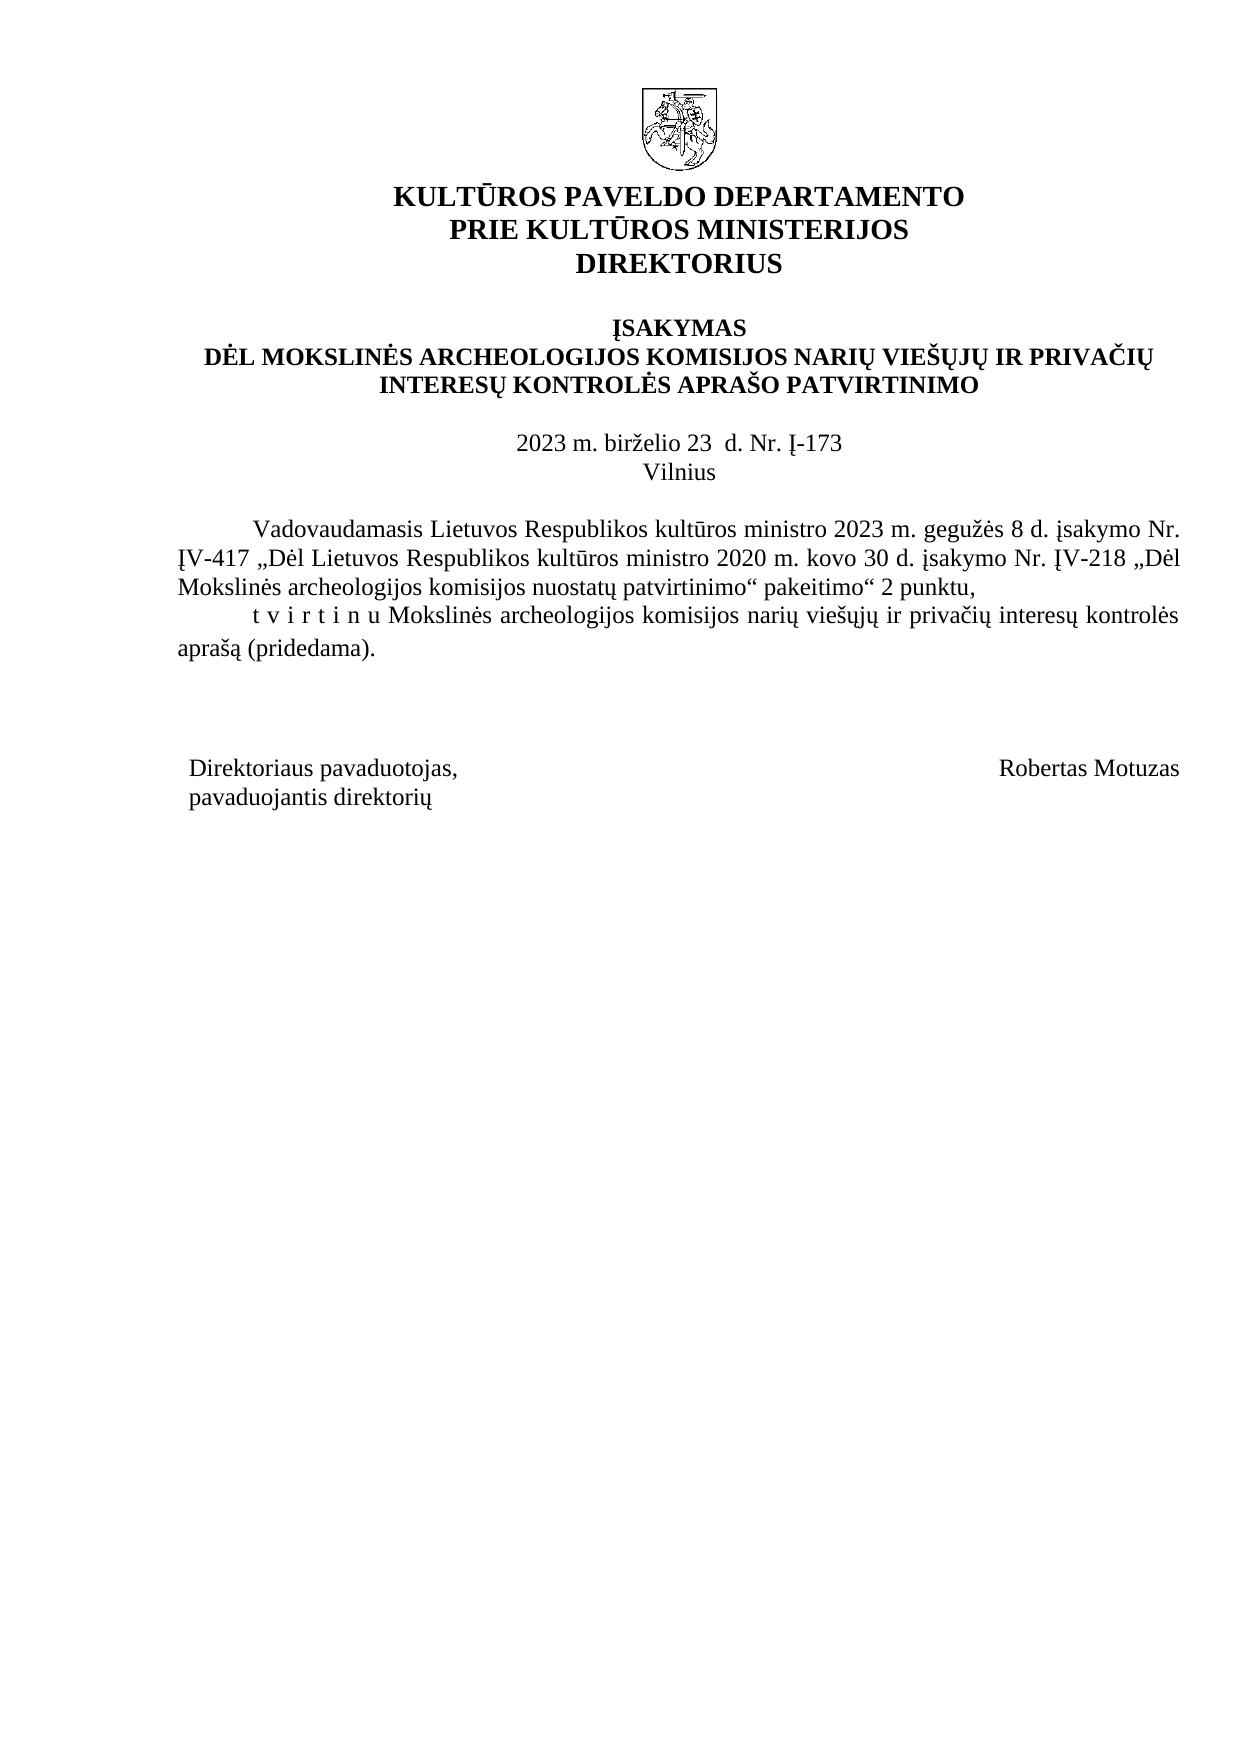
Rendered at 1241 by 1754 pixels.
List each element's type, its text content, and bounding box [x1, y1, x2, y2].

text 2023 m. birželio 23 d. Nr. Į-173 [177, 428, 1181, 457]
text PRIE KULTŪROS MINISTERIJOS [177, 212, 1181, 246]
text Vilnius [177, 457, 1181, 486]
text ĮSAKYMAS [177, 313, 1181, 342]
text Direktoriaus pavaduotojas, Robertas Motuzas [188, 753, 1181, 782]
text KULTŪROS PAVELDO DEPARTAMENTO [177, 179, 1181, 212]
text t v i r t i n u Mokslinės archeologijos komisijos narių viešųjų ir privačių interesų kontrolės aprašą (pridedama). [177, 601, 1181, 662]
text Vadovaudamasis Lietuvos Respublikos kultūros ministro 2023 m. gegužės 8 d. įsakymo Nr. ĮV-417 „Dėl Lietuvos Respublikos kultūros ministro 2020 m. kovo 30 d. įsakymo Nr. ĮV-218 „Dėl Mokslinės archeologijos komisijos nuostatų patvirtinimo“ pakeitimo“ 2 punktu, [177, 514, 1181, 601]
text DĖL MOKSLINĖS ARCHEOLOGIJOS KOMISIJOS NARIŲ VIEŠŲJŲ IR PRIVAČIŲ INTERESŲ KONTROLĖS APRAŠO PATVIRTINIMO [177, 342, 1181, 399]
subtitle DIREKTORIUS [177, 246, 1181, 279]
text pavaduojantis direktorių [188, 782, 1181, 810]
